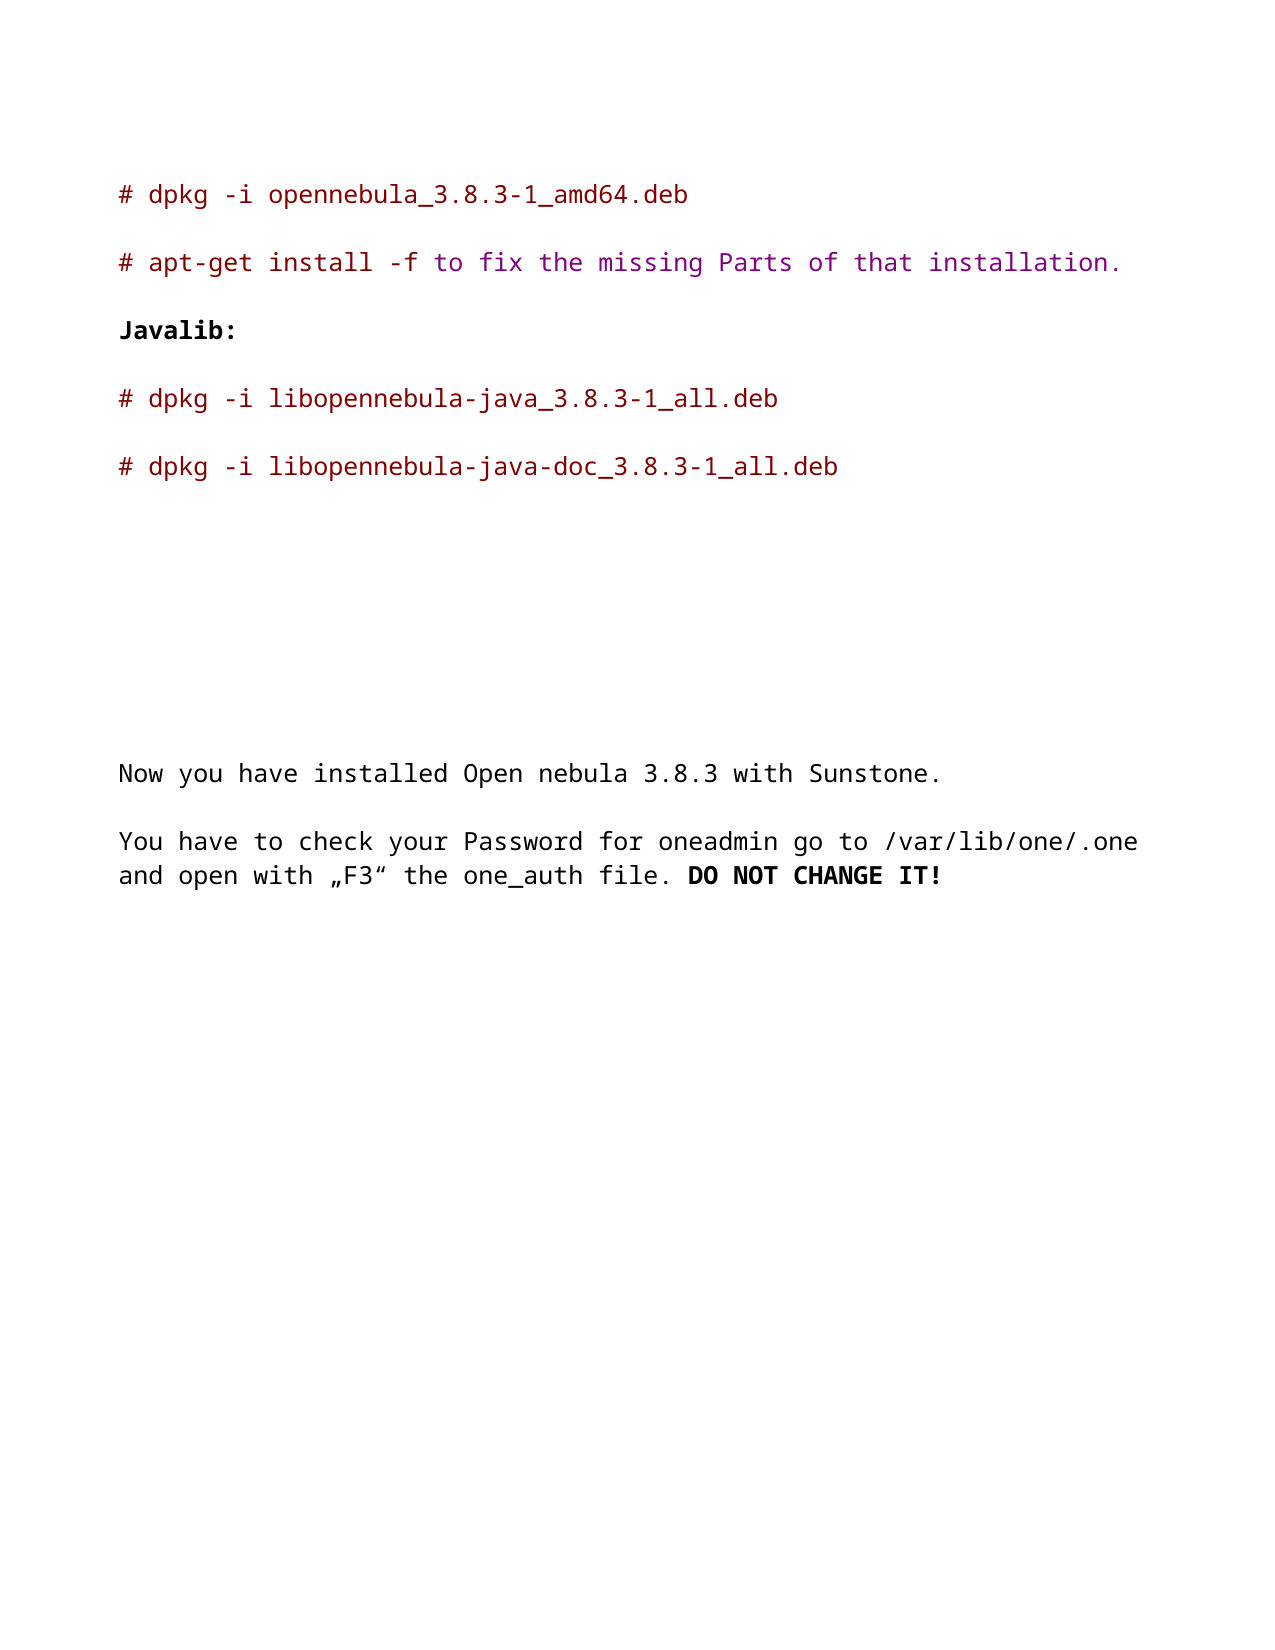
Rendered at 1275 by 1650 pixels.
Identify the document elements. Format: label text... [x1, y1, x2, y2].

text You have to check your Password for oneadmin go to /var/lib/one/.one and open with „F3“ the one_auth file. DO NOT CHANGE IT! [118, 823, 1157, 892]
text # apt-get install -f to fix the missing Parts of that installation. [118, 244, 1157, 278]
text # dpkg -i opennebula_3.8.3-1_amd64.deb [118, 176, 1157, 210]
text # dpkg -i libopennebula-java_3.8.3-1_all.deb [118, 381, 1157, 415]
text # dpkg -i libopennebula-java-doc_3.8.3-1_all.deb [118, 449, 1157, 483]
text Now you have installed Open nebula 3.8.3 with Sunstone. [118, 755, 1157, 789]
text Javalib: [118, 313, 1157, 347]
